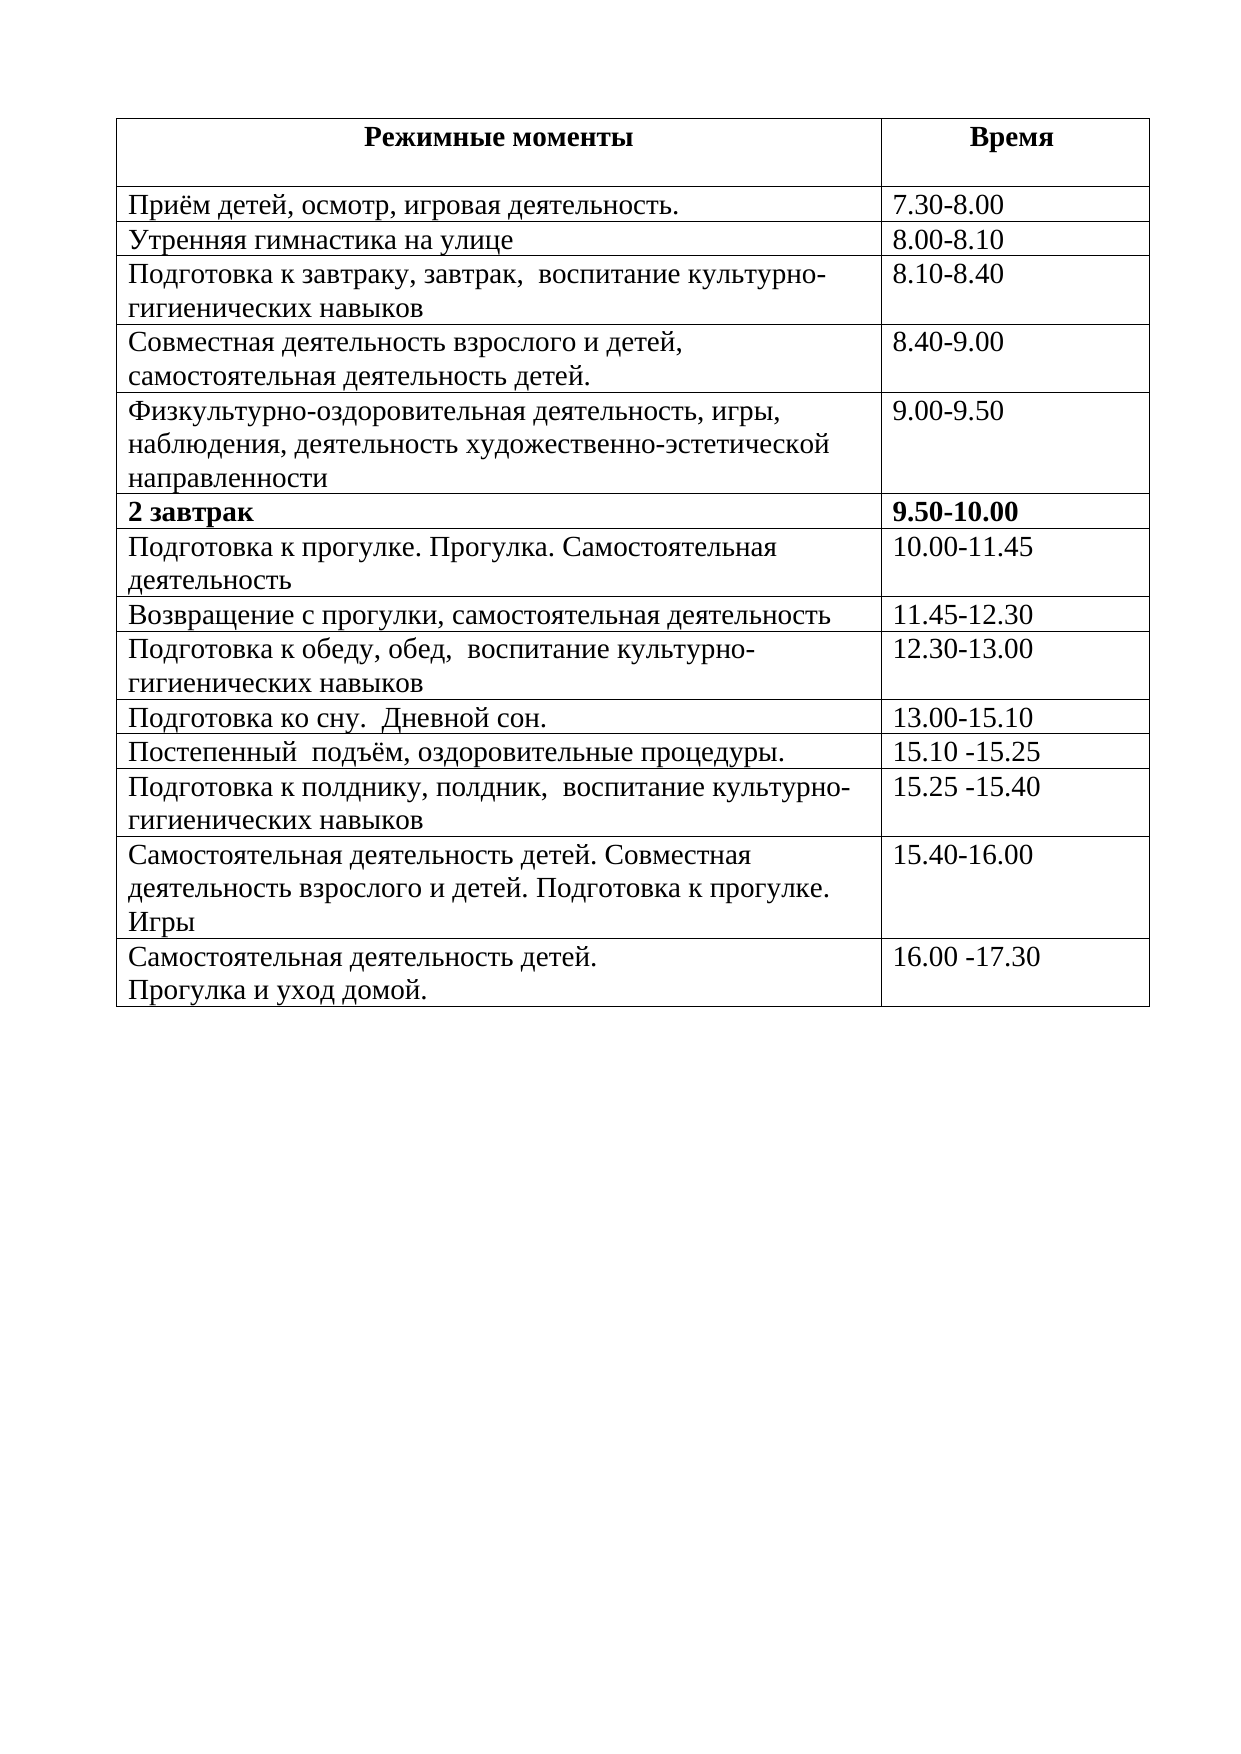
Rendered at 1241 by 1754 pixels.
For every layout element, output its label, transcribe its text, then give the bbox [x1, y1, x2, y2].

table_cell Совместная деятельность взрослого и детей, самостоятельная деятельность детей. [117, 325, 881, 392]
table_cell 9.50-10.00 [882, 494, 1149, 528]
table_cell 15.40-16.00 [882, 837, 1149, 938]
table_cell Возвращение с прогулки, самостоятельная деятельность [117, 597, 881, 631]
table_cell Утренняя гимнастика на улице [117, 222, 881, 255]
table_cell 7.30-8.00 [882, 187, 1149, 221]
table_cell 8.10-8.40 [882, 256, 1149, 323]
table_cell Подготовка к полднику, полдник, воспитание культурно-гигиенических навыков [117, 769, 881, 836]
table_cell 16.00 -17.30 [882, 939, 1149, 1006]
table_cell Подготовка к завтраку, завтрак, воспитание культурно-гигиенических навыков [117, 256, 881, 323]
table_cell 2 завтрак [117, 494, 881, 528]
table_cell 10.00-11.45 [882, 529, 1149, 596]
table_cell Подготовка к обеду, обед, воспитание культурно-гигиенических навыков [117, 632, 881, 699]
table_cell Самостоятельная деятельность детей. Прогулка и уход домой. [117, 939, 881, 1006]
table_cell 8.40-9.00 [882, 325, 1149, 392]
table_cell Постепенный подъём, оздоровительные процедуры. [117, 734, 881, 768]
table_cell 15.25 -15.40 [882, 769, 1149, 836]
table_cell Подготовка ко сну. Дневной сон. [117, 700, 881, 733]
table_cell Приём детей, осмотр, игровая деятельность. [117, 187, 881, 221]
table_cell 8.00-8.10 [882, 222, 1149, 255]
table_cell Физкультурно-оздоровительная деятельность, игры, наблюдения, деятельность художественно-эстетической направленности [117, 393, 881, 493]
table_cell 9.00-9.50 [882, 393, 1149, 493]
table_cell Самостоятельная деятельность детей. Совместная деятельность взрослого и детей. Подготовка к прогулке. Игры [117, 837, 881, 938]
table_cell 15.10 -15.25 [882, 734, 1149, 768]
table_header Время [882, 119, 1149, 186]
table_cell 11.45-12.30 [882, 597, 1149, 631]
table_cell 13.00-15.10 [882, 700, 1149, 733]
table_header Режимные моменты [117, 119, 881, 186]
table_cell 12.30-13.00 [882, 632, 1149, 699]
table_cell Подготовка к прогулке. Прогулка. Самостоятельная деятельность [117, 529, 881, 596]
